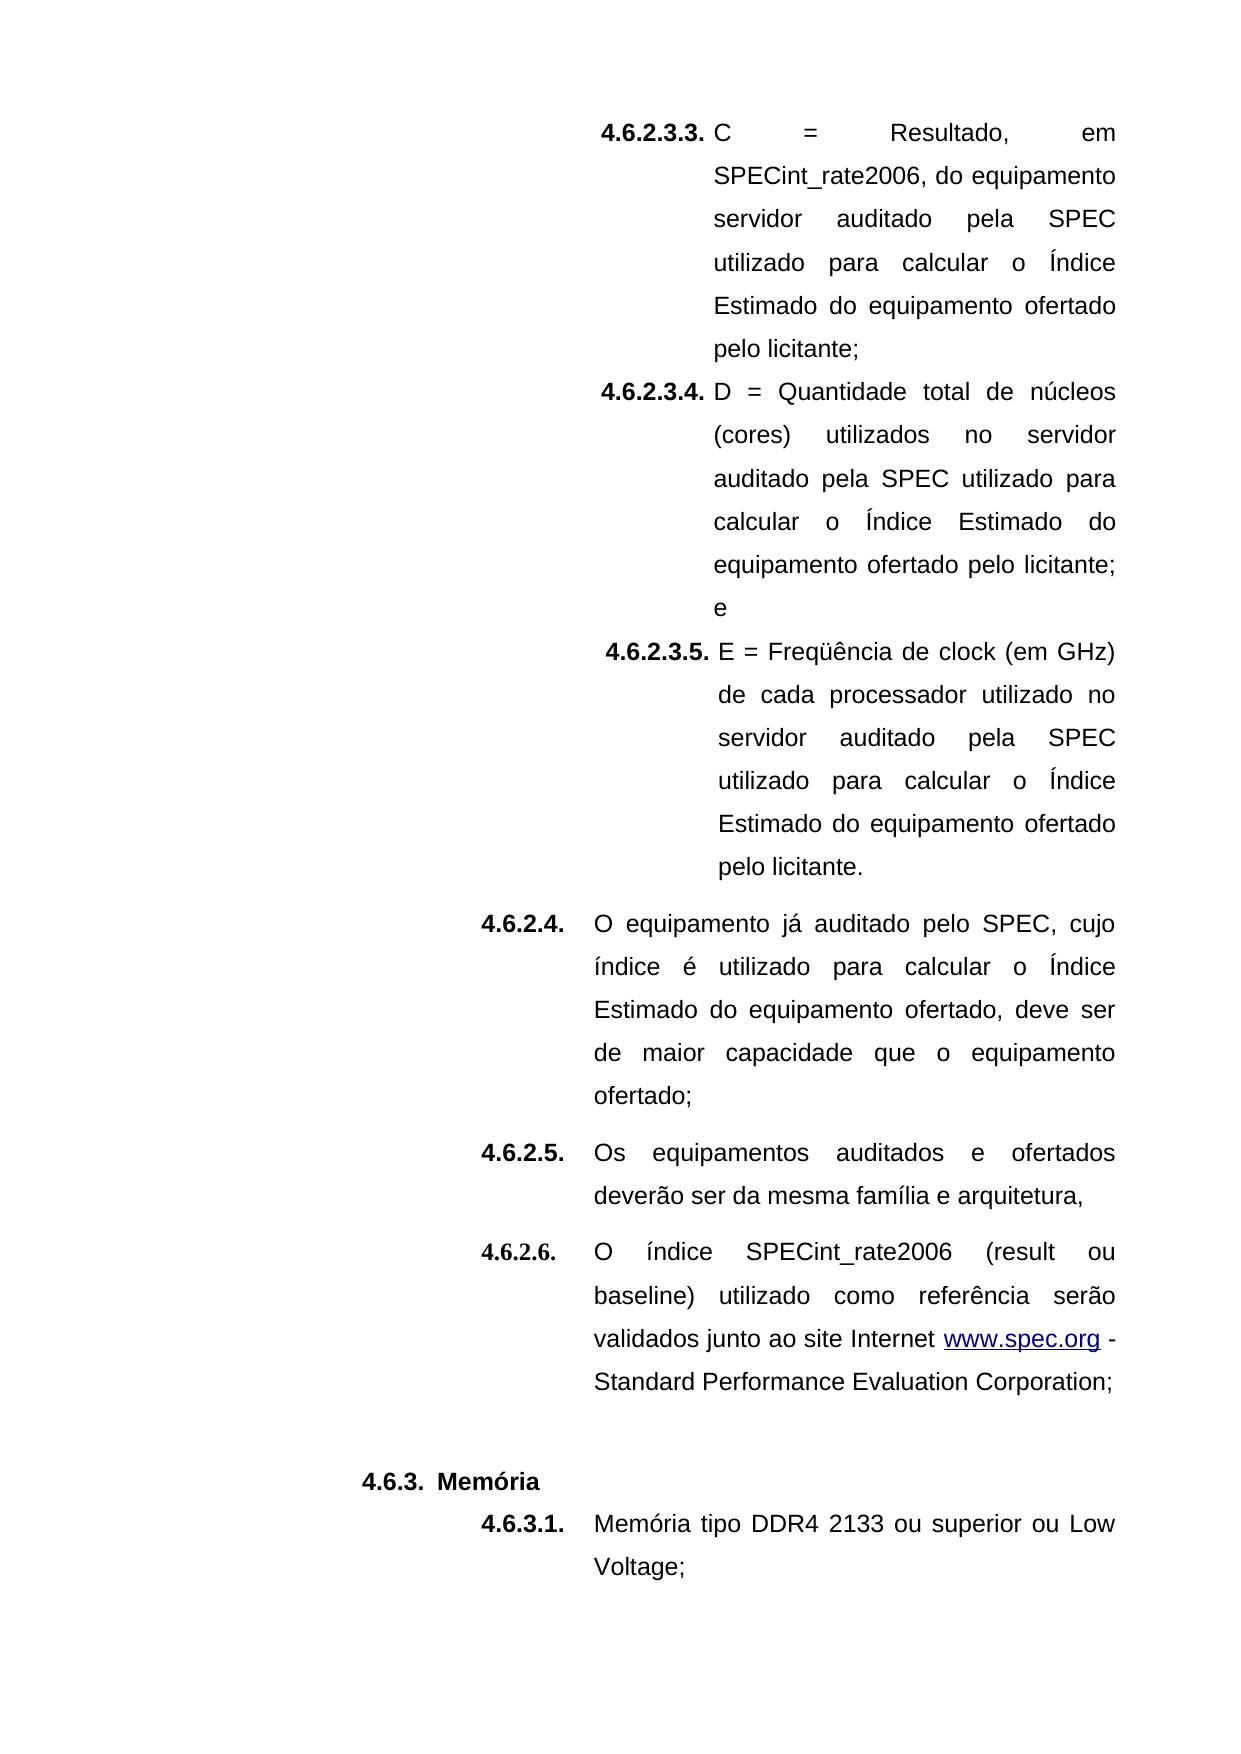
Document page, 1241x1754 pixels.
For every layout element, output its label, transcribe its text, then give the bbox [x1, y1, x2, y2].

list C = Resultado, em SPECint_rate2006, do equipamento servidor auditado pela SPEC utilizado para calcular o Índice Estimado do equipamento ofertado pelo licitante; [601, 118, 1116, 362]
list Memória tipo DDR4 2133 ou superior ou Low Voltage; [481, 1509, 1116, 1581]
list O equipamento já auditado pelo SPEC, cujo índice é utilizado para calcular o Índice Estimado do equipamento ofertado, deve ser de maior capacidade que o equipamento ofertado; [481, 909, 1116, 1110]
list O índice SPECint_rate2006 (result ou baseline) utilizado como referência serão validados junto ao site Internet www.spec.org - Standard Performance Evaluation Corporation; [481, 1237, 1116, 1396]
list E = Freqüência de clock (em GHz) de cada processador utilizado no servidor auditado pela SPEC utilizado para calcular o Índice Estimado do equipamento ofertado pelo licitante. [605, 636, 1116, 881]
list Os equipamentos auditados e ofertados deverão ser da mesma família e arquitetura, [481, 1138, 1116, 1209]
subtitle Memória [362, 1467, 1122, 1495]
list D = Quantidade total de núcleos (cores) utilizados no servidor auditado pela SPEC utilizado para calcular o Índice Estimado do equipamento ofertado pelo licitante; e [601, 377, 1116, 622]
